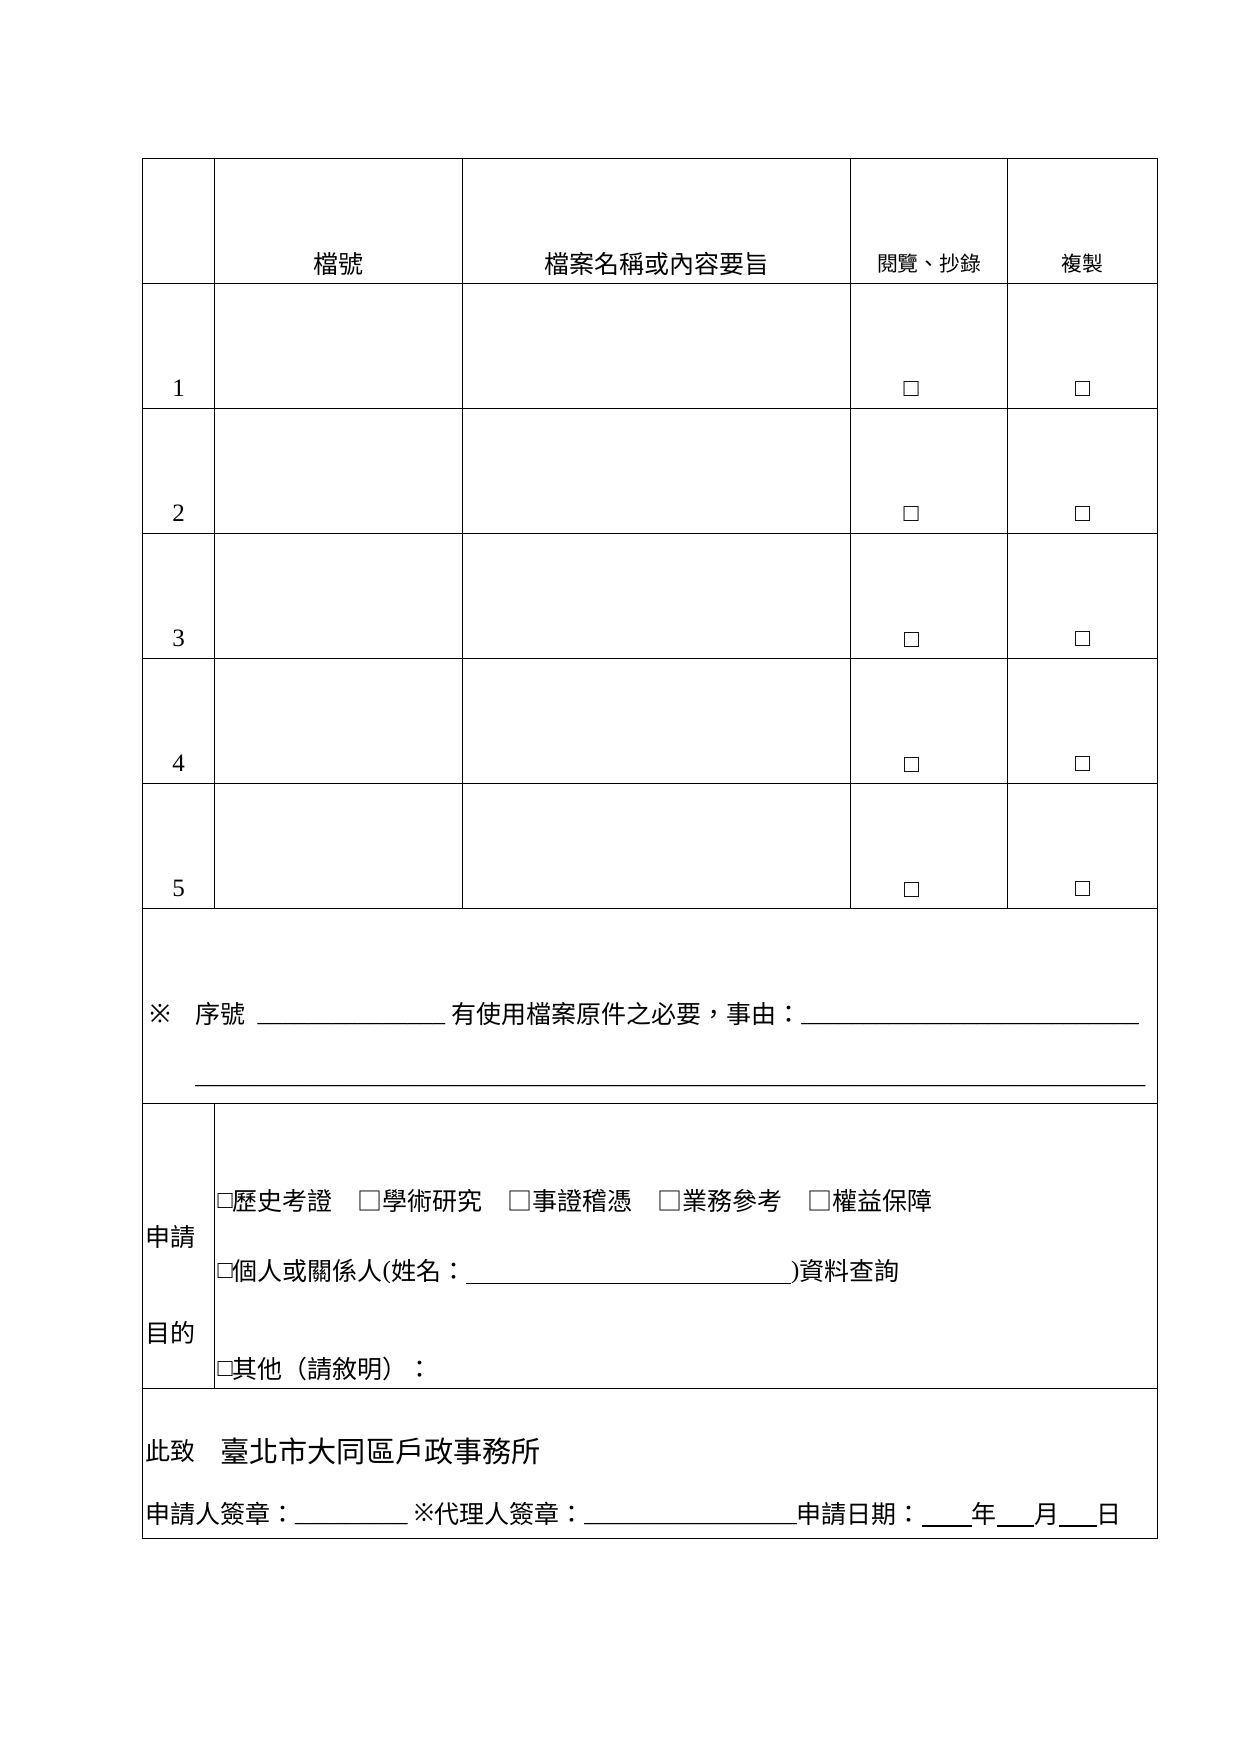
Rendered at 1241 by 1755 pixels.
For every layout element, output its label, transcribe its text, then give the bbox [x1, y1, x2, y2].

table_cell □ [851, 284, 1007, 408]
table_cell [851, 534, 1007, 658]
table_cell 檔案名稱或內容要旨 [463, 159, 850, 283]
table_cell [215, 409, 462, 533]
table_cell [463, 659, 850, 783]
table_cell [851, 784, 1007, 908]
table_cell □ [1008, 409, 1157, 533]
table_cell 4 [143, 659, 214, 783]
table_cell 序號 _______________ 有使用檔案原件之必要，事由：___________________________ ____________________________________________________________________________ [143, 909, 1157, 1103]
table_cell [463, 534, 850, 658]
table_cell □ [1008, 534, 1157, 658]
table_cell [851, 659, 1007, 783]
table_cell [463, 409, 850, 533]
table_cell [143, 159, 214, 283]
table_cell 此致 臺北市大同區戶政事務所 申請人簽章：_________ ※代理人簽章：_________________申請日期： 年 月 日 [143, 1389, 1157, 1538]
table_cell 1 [143, 284, 214, 408]
table_cell 申請 目的 [143, 1104, 214, 1388]
table_cell 2 [143, 409, 214, 533]
table_cell 3 [143, 534, 214, 658]
table_cell □ [1008, 784, 1157, 908]
table_cell [463, 784, 850, 908]
table_cell [215, 534, 462, 658]
table_cell [215, 784, 462, 908]
table_cell 5 [143, 784, 214, 908]
table_cell □ [1008, 284, 1157, 408]
table_cell [215, 659, 462, 783]
table_cell □ [851, 409, 1007, 533]
table_cell □歷史考證 □學術研究 □事證稽憑 □業務參考 □權益保障 □個人或關係人(姓名： )資料查詢 □其他（請敘明）： [215, 1104, 1157, 1388]
table_cell 複製 [1008, 159, 1157, 283]
table_cell 檔號 [215, 159, 462, 283]
table_cell [215, 284, 462, 408]
table_cell 閱覽、抄錄 [851, 159, 1007, 283]
table_cell □ [1008, 659, 1157, 783]
table_cell [463, 284, 850, 408]
